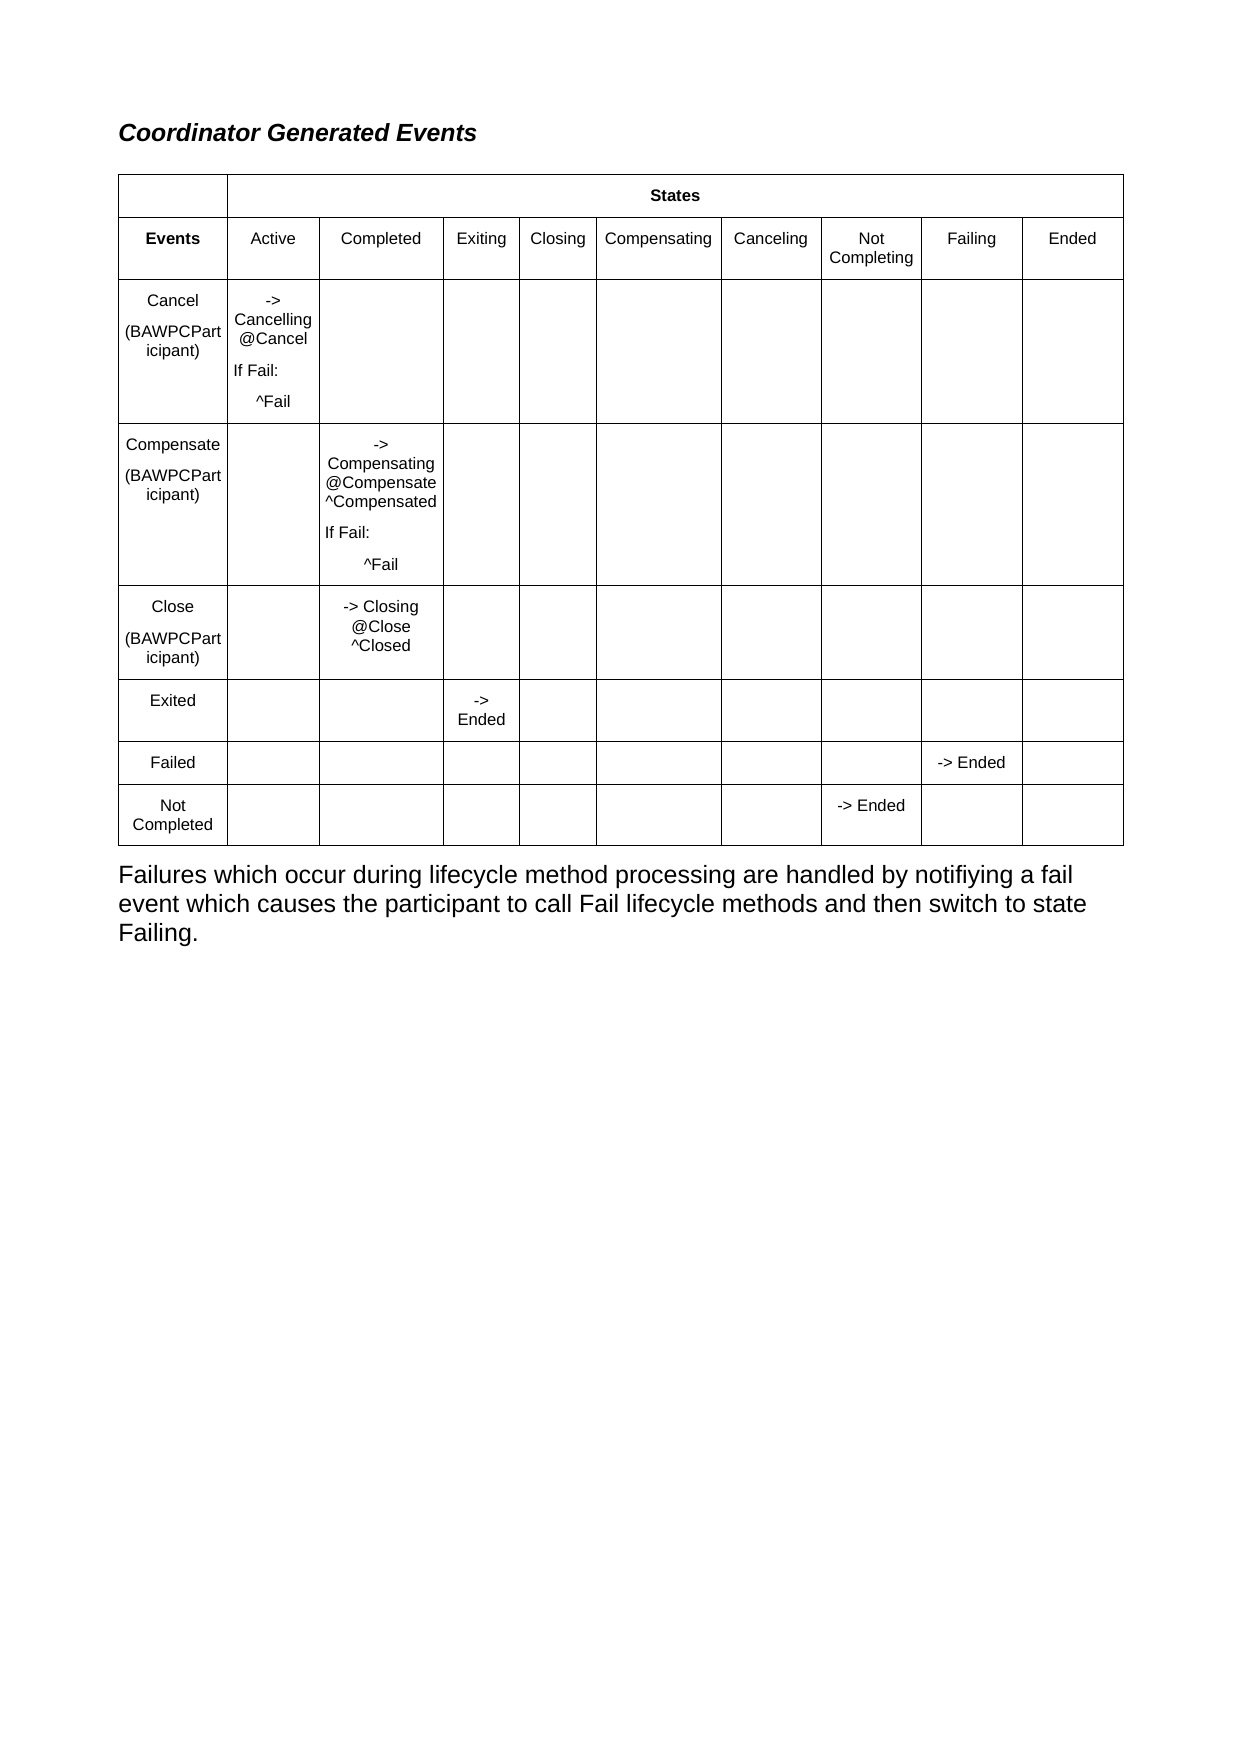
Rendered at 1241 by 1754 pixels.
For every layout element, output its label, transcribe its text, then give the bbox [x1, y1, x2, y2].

table_cell [320, 785, 443, 845]
table_cell Not Completing [822, 218, 921, 279]
table_cell Failed [119, 742, 227, 783]
subtitle Coordinator Generated Events [118, 118, 1122, 147]
table_cell [597, 742, 721, 783]
table_cell [1023, 680, 1123, 741]
table_cell [444, 586, 519, 679]
table_cell [1023, 586, 1123, 679]
table_cell [597, 680, 721, 741]
table_cell [228, 785, 319, 845]
table_cell Compensating [597, 218, 721, 279]
text Failures which occur during lifecycle method processing are handled by notifiying a fail event which causes the participant to call Fail lifecycle methods and then switch to state Failing. [118, 861, 1122, 947]
table_cell [822, 742, 921, 783]
table_cell [444, 742, 519, 783]
table_cell [597, 785, 721, 845]
table_cell -> Closing @Close ^Closed [320, 586, 443, 679]
table_cell Exited [119, 680, 227, 741]
table_cell Ended [1023, 218, 1123, 279]
table_cell [922, 785, 1022, 845]
table_cell [520, 742, 596, 783]
table_cell -> Compensating @Compensate ^Compensated If Fail: ^Fail [320, 424, 443, 585]
table_cell [1023, 280, 1123, 423]
table_cell Cancel (BAWPCParticipant) [119, 280, 227, 423]
table_cell [922, 424, 1022, 585]
table_cell Completed [320, 218, 443, 279]
table_cell -> Ended [922, 742, 1022, 783]
table_cell Closing [520, 218, 596, 279]
table_cell [822, 586, 921, 679]
table_cell [320, 680, 443, 741]
table_cell [520, 280, 596, 423]
table_cell [597, 424, 721, 585]
table_cell Canceling [722, 218, 821, 279]
table_cell [444, 280, 519, 423]
table_cell [722, 785, 821, 845]
table_cell [1023, 742, 1123, 783]
table_cell -> Ended [444, 680, 519, 741]
table_cell [444, 424, 519, 585]
table_cell [520, 586, 596, 679]
table_cell -> Cancelling @Cancel If Fail: ^Fail [228, 280, 319, 423]
table_cell [444, 785, 519, 845]
table_cell [597, 280, 721, 423]
table_cell [228, 742, 319, 783]
table_cell [520, 424, 596, 585]
table_cell Exiting [444, 218, 519, 279]
table_cell [520, 785, 596, 845]
table_cell Events [119, 218, 227, 279]
table_cell [722, 280, 821, 423]
table_cell [922, 680, 1022, 741]
table_cell [822, 280, 921, 423]
table_cell [597, 586, 721, 679]
table_cell [722, 424, 821, 585]
table_cell [722, 742, 821, 783]
table_cell [228, 424, 319, 585]
table_cell [520, 680, 596, 741]
table_cell [320, 280, 443, 423]
table_cell [922, 280, 1022, 423]
table_cell Not Completed [119, 785, 227, 845]
table_cell -> Ended [822, 785, 921, 845]
table_cell [922, 586, 1022, 679]
table_cell [228, 680, 319, 741]
table_cell [1023, 424, 1123, 585]
table_cell [822, 680, 921, 741]
table_cell Close (BAWPCParticipant) [119, 586, 227, 679]
table_cell Active [228, 218, 319, 279]
table_cell [228, 586, 319, 679]
table_cell [722, 680, 821, 741]
table_cell [722, 586, 821, 679]
table_cell [320, 742, 443, 783]
table_cell [1023, 785, 1123, 845]
table_cell [822, 424, 921, 585]
table_cell Compensate (BAWPCParticipant) [119, 424, 227, 585]
table_header States [228, 175, 1123, 217]
table_header [119, 175, 227, 217]
table_cell Failing [922, 218, 1022, 279]
